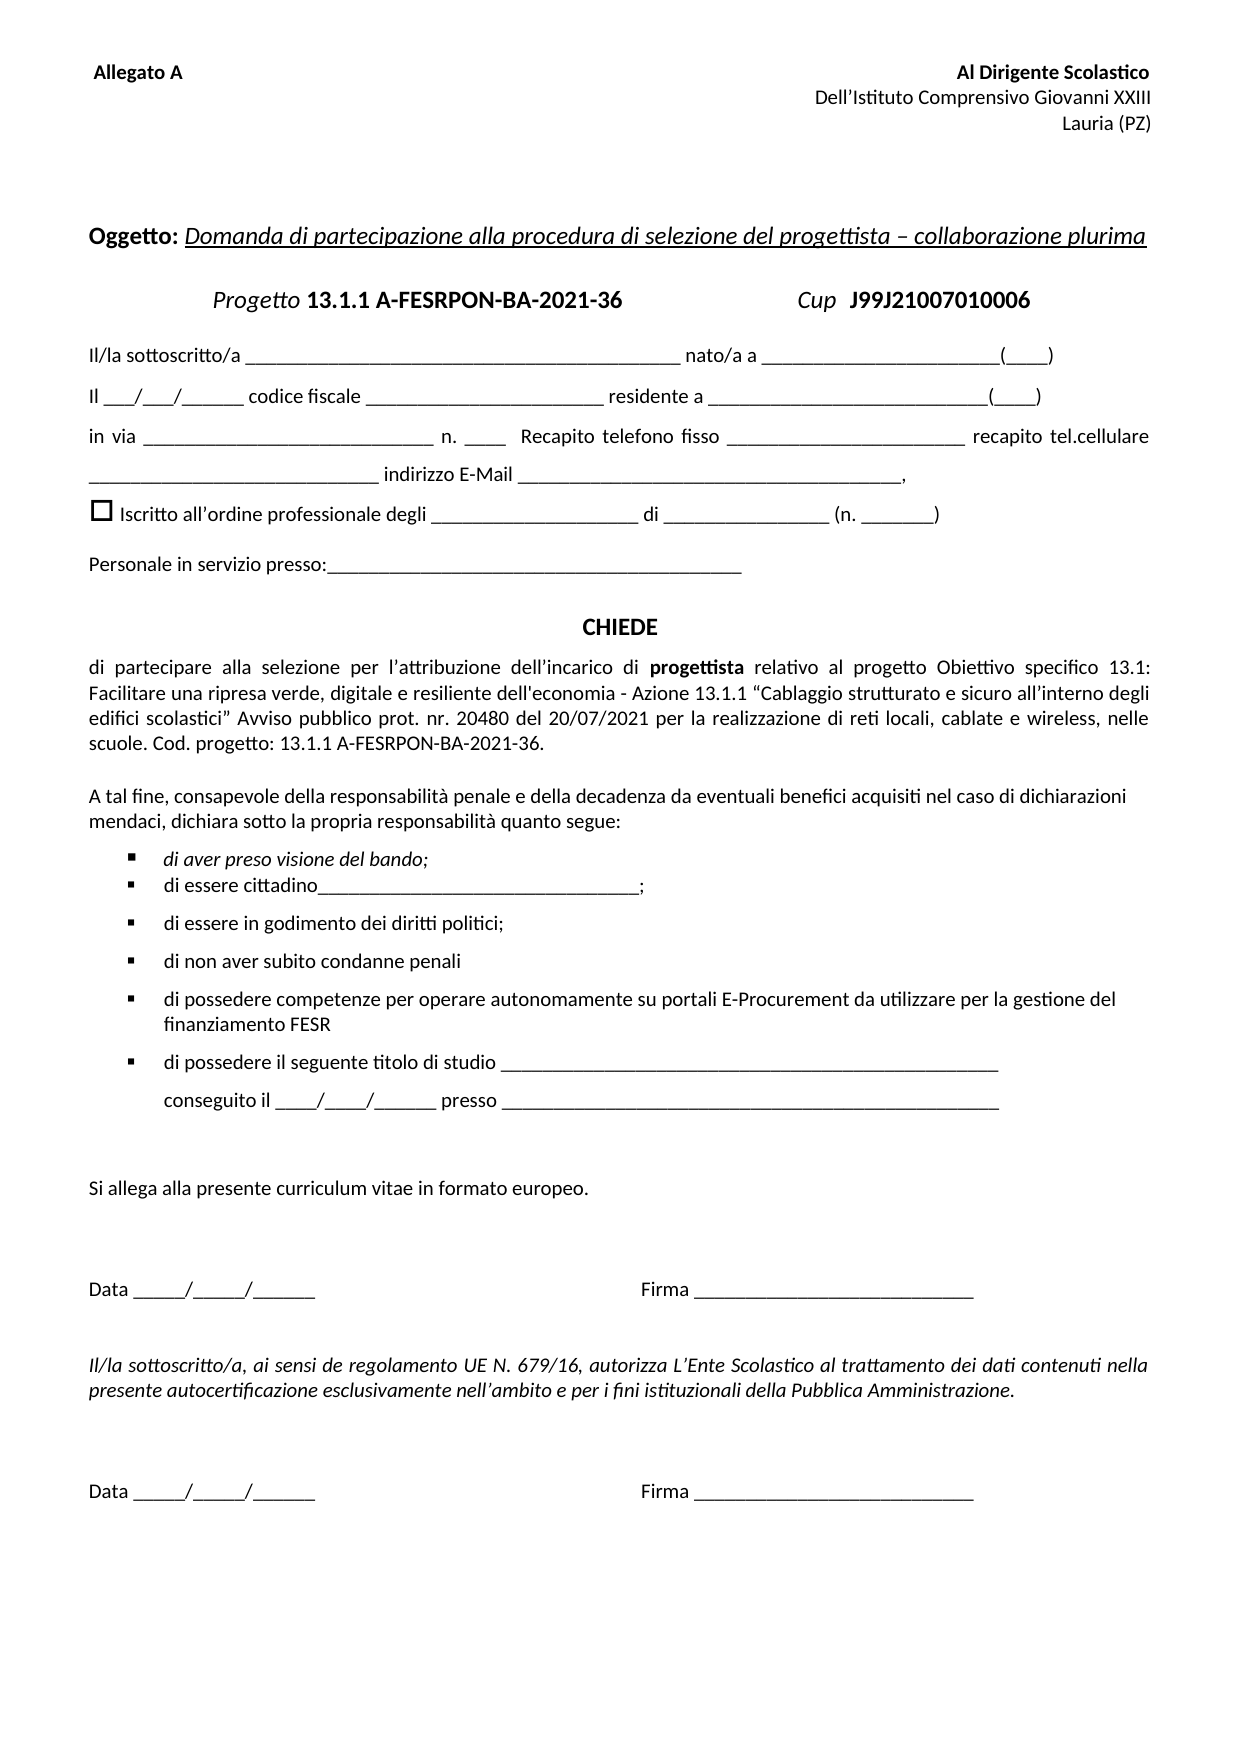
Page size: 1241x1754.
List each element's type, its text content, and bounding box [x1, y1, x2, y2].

text Data _____/_____/______ Firma ___________________________ [89, 1478, 1151, 1504]
text Il/la sottoscritto/a, ai sensi de regolamento UE N. 679/16, autorizza L’Ente Scolastico al trattamento dei dati contenuti nella presente autocertificazione esclusivamente nell’ambito e per i fini istituzionali della Pubblica Amministrazione. [89, 1352, 1151, 1403]
text Personale in servizio presso:________________________________________ [89, 543, 1151, 579]
text Data _____/_____/______ Firma ___________________________ [89, 1276, 1151, 1302]
text Il ___/___/______ codice fiscale _______________________ residente a ___________________________(____) [89, 383, 1151, 408]
list di aver preso visione del bando; [126, 846, 1151, 872]
list di essere cittadino_______________________________; [126, 872, 1151, 897]
text A tal fine, consapevole della responsabilità penale e della decadenza da eventuali benefici acquisiti nel caso di dichiarazioni mendaci, dichiara sotto la propria responsabilità quanto segue: [89, 783, 1151, 834]
list di possedere competenze per operare autonomamente su portali E-Procurement da utilizzare per la gestione del finanziamento FESR [126, 986, 1151, 1037]
subtitle Progetto 13.1.1 A-FESRPON-BA-2021-36 Cup J99J21007010006 [89, 279, 1151, 315]
text di partecipare alla selezione per l’attribuzione dell’incarico di progettista relativo al progetto Obiettivo specifico 13.1: Facilitare una ripresa verde, digitale e resiliente dell'economia - Azione 13.1.1 “Cablaggio strutturato e sicuro all’interno degli edifici scolastici” Avviso pubblico prot. nr. 20480 del 20/07/2021 per la realizzazione di reti locali, cablate e wireless, nelle scuole. Cod. progetto: 13.1.1 A-FESRPON-BA-2021-36. [89, 654, 1151, 756]
text in via ____________________________ n. ____ Recapito telefono fisso _______________________ recapito tel.cellulare ____________________________ indirizzo E-Mail _____________________________________, [89, 423, 1151, 487]
text Il/la sottoscritto/a __________________________________________ nato/a a _______________________(____) [89, 343, 1151, 368]
list di non aver subito condanne penali [126, 948, 1151, 973]
subtitle Oggetto: Domanda di partecipazione alla procedura di selezione del progettista – collaborazione plurima [89, 220, 1151, 251]
list di essere in godimento dei diritti politici; [126, 910, 1151, 935]
text conseguito il ____/____/______ presso ________________________________________________ [164, 1087, 1151, 1112]
text Si allega alla presente curriculum vitae in formato europeo. [89, 1175, 1151, 1201]
text  Iscritto all’ordine professionale degli ____________________ di ________________ (n. _______) [89, 501, 1151, 528]
list di possedere il seguente titolo di studio ________________________________________________ [126, 1049, 1151, 1074]
text CHIEDE [89, 611, 1151, 642]
